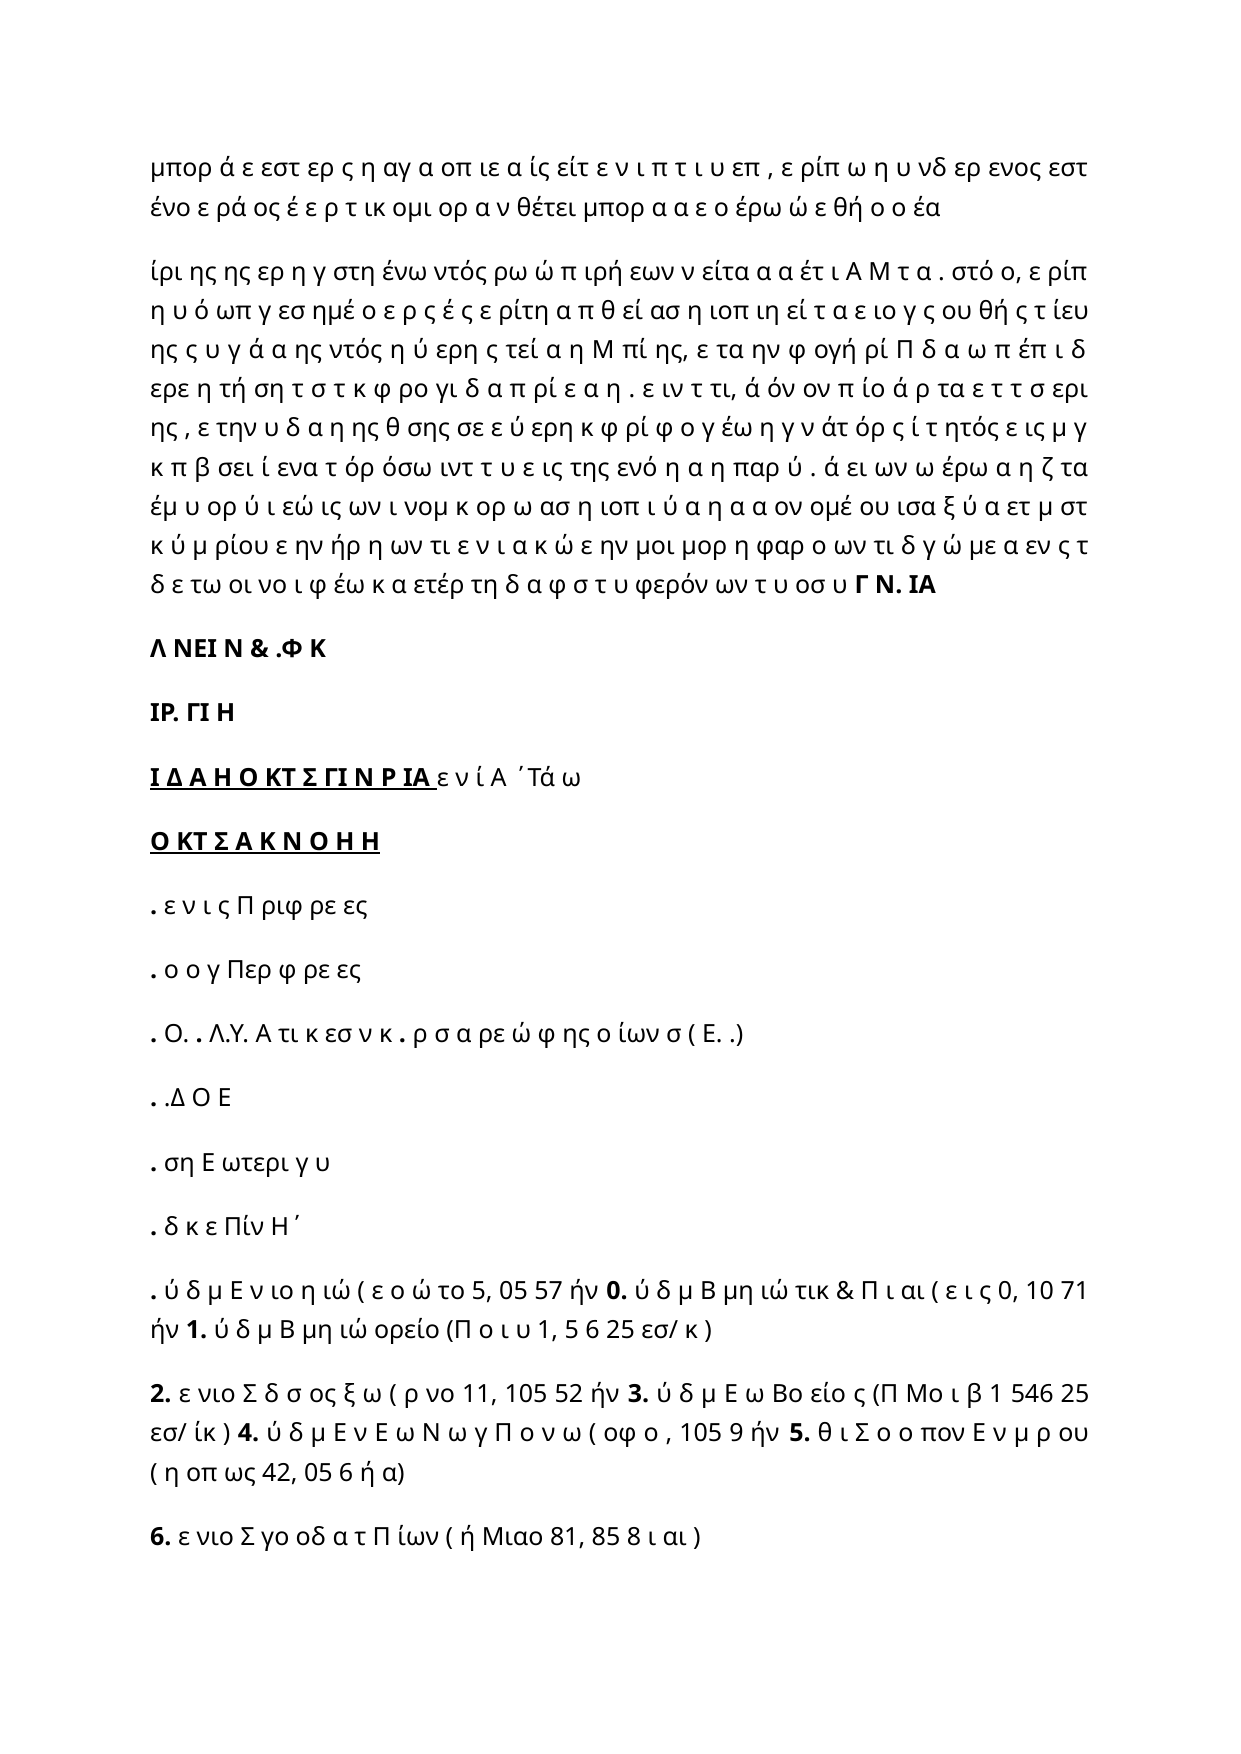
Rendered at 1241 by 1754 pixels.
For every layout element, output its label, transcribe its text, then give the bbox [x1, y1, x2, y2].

text Ο ΚΤ Σ Α Κ Ν Ο Η Η [150, 823, 1090, 857]
text μπορ ά ε εστ ερ ς η αγ α οπ ιε α ίς είτ ε ν ι π τ ι υ επ , ε ρίπ ω η υ νδ ερ ενος εστ ένο ε ρά ος έ ε ρ τ ικ ομι ορ α ν θέτει μπορ α α ε ο έρω ώ ε θή ο ο έα [150, 150, 1090, 223]
text . Ο. . Λ.Υ. Α τι κ εσ ν κ . ρ σ α ρε ώ φ ης ο ίων σ ( Ε. .) [150, 1016, 1090, 1050]
text . ση Ε ωτερι γ υ [150, 1144, 1090, 1178]
text ίρι ης ης ερ η γ στη ένω ντός ρω ώ π ιρή εων ν είτα α α έτ ι Α Μ τ α . στό ο, ε ρίπ η υ ό ωπ γ εσ ημέ ο ε ρ ς έ ς ε ρίτη α π θ εί ασ η ιοπ ιη εί τ α ε ιο γ ς ου θή ς τ ίευ ης ς υ γ ά α ης ντός η ύ ερη ς τεί α η Μ πί ης, ε τα ην φ ογή ρί Π δ α ω π έπ ι δ ερε η τή ση τ σ τ κ φ ρο γι δ α π ρί ε α η . ε ιν τ τι, ά όν ον π ίο ά ρ τα ε τ τ σ ερι ης , ε την υ δ α η ης θ σης σε ε ύ ερη κ φ ρί φ ο γ έω η γ ν άτ όρ ς ί τ ητός ε ις μ γ κ π β σει ί ενα τ όρ όσω ιντ τ υ ε ις της ενό η α η παρ ύ . ά ει ων ω έρω α η ζ τα έμ υ ορ ύ ι εώ ις ων ι νομ κ ορ ω ασ η ιοπ ι ύ α η α α ον ομέ ου ισα ξ ύ α ετ μ στ κ ύ μ ρίου ε ην ήρ η ων τι ε ν ι α κ ώ ε ην μοι μορ η φαρ ο ων τι δ γ ώ με α εν ς τ δ ε τω οι νο ι φ έω κ α ετέρ τη δ α φ σ τ υ φερόν ων τ υ οσ υ Γ Ν. ΙΑ [150, 253, 1090, 601]
text ΙΡ. ΓΙ Η [150, 695, 1090, 729]
text 6. ε νιο Σ γο οδ α τ Π ίων ( ή Μιαο 81, 85 8 ι αι ) [150, 1518, 1090, 1552]
text . ύ δ μ Ε ν ιο η ιώ ( ε ο ώ το 5, 05 57 ήν 0. ύ δ μ Β μη ιώ τικ & Π ι αι ( ε ι ς 0, 10 71 ήν 1. ύ δ μ Β μη ιώ ορείο (Π ο ι υ 1, 5 6 25 εσ/ κ ) [150, 1272, 1090, 1346]
text . δ κ ε Πίν Η΄ [150, 1208, 1090, 1242]
text Ι Δ Α Η Ο ΚΤ Σ ΓΙ Ν Ρ ΙΑ ε ν ί Α ΄Τά ω [150, 759, 1090, 793]
text . ε ν ι ς Π ριφ ρε ες [150, 887, 1090, 922]
text 2. ε νιο Σ δ σ ος ξ ω ( ρ νο 11, 105 52 ήν 3. ύ δ μ Ε ω Βο είο ς (Π Μο ι β 1 546 25 εσ/ ίκ ) 4. ύ δ μ Ε ν Ε ω Ν ω γ Π ο ν ω ( οφ ο , 105 9 ήν 5. θ ι Σ ο ο πον Ε ν μ ρ ου ( η οπ ως 42, 05 6 ή α) [150, 1376, 1090, 1488]
text . .Δ Ο Ε [150, 1080, 1090, 1114]
text . ο ο γ Περ φ ρε ες [150, 952, 1090, 986]
text Λ ΝΕΙ Ν & .Φ Κ [150, 631, 1090, 665]
